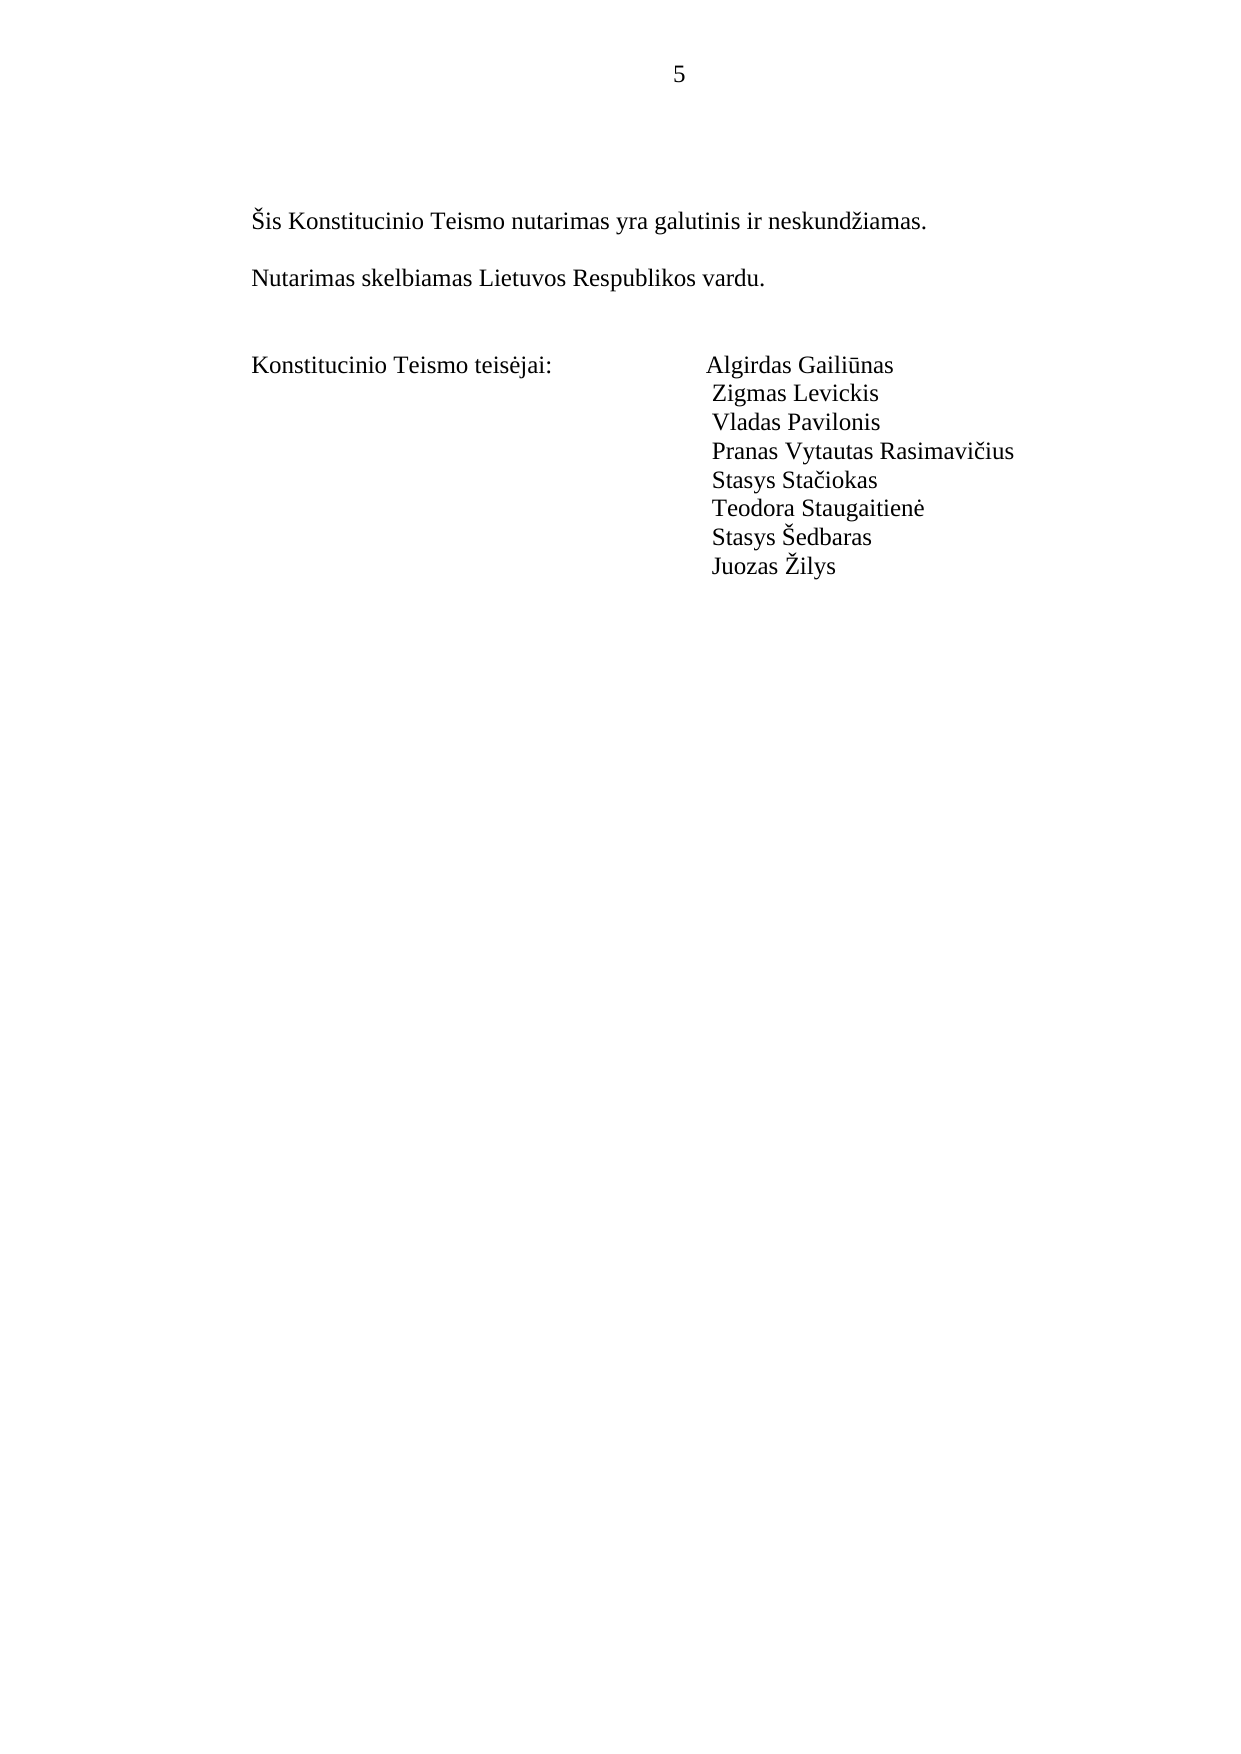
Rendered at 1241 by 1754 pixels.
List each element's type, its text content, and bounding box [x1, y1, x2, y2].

text Stasys Stačiokas [177, 465, 1181, 493]
text Juozas Žilys [177, 551, 1181, 580]
text Konstitucinio Teismo teisėjai: Algirdas Gailiūnas [177, 350, 1181, 378]
text Šis Konstitucinio Teismo nutarimas yra galutinis ir neskundžiamas. [177, 206, 1181, 235]
text Stasys Šedbaras [177, 522, 1181, 551]
text Vladas Pavilonis [177, 407, 1181, 436]
text Pranas Vytautas Rasimavičius [177, 436, 1181, 465]
text Zigmas Levickis [177, 378, 1181, 407]
text Nutarimas skelbiamas Lietuvos Respublikos vardu. [177, 263, 1181, 292]
text Teodora Staugaitienė [177, 493, 1181, 522]
